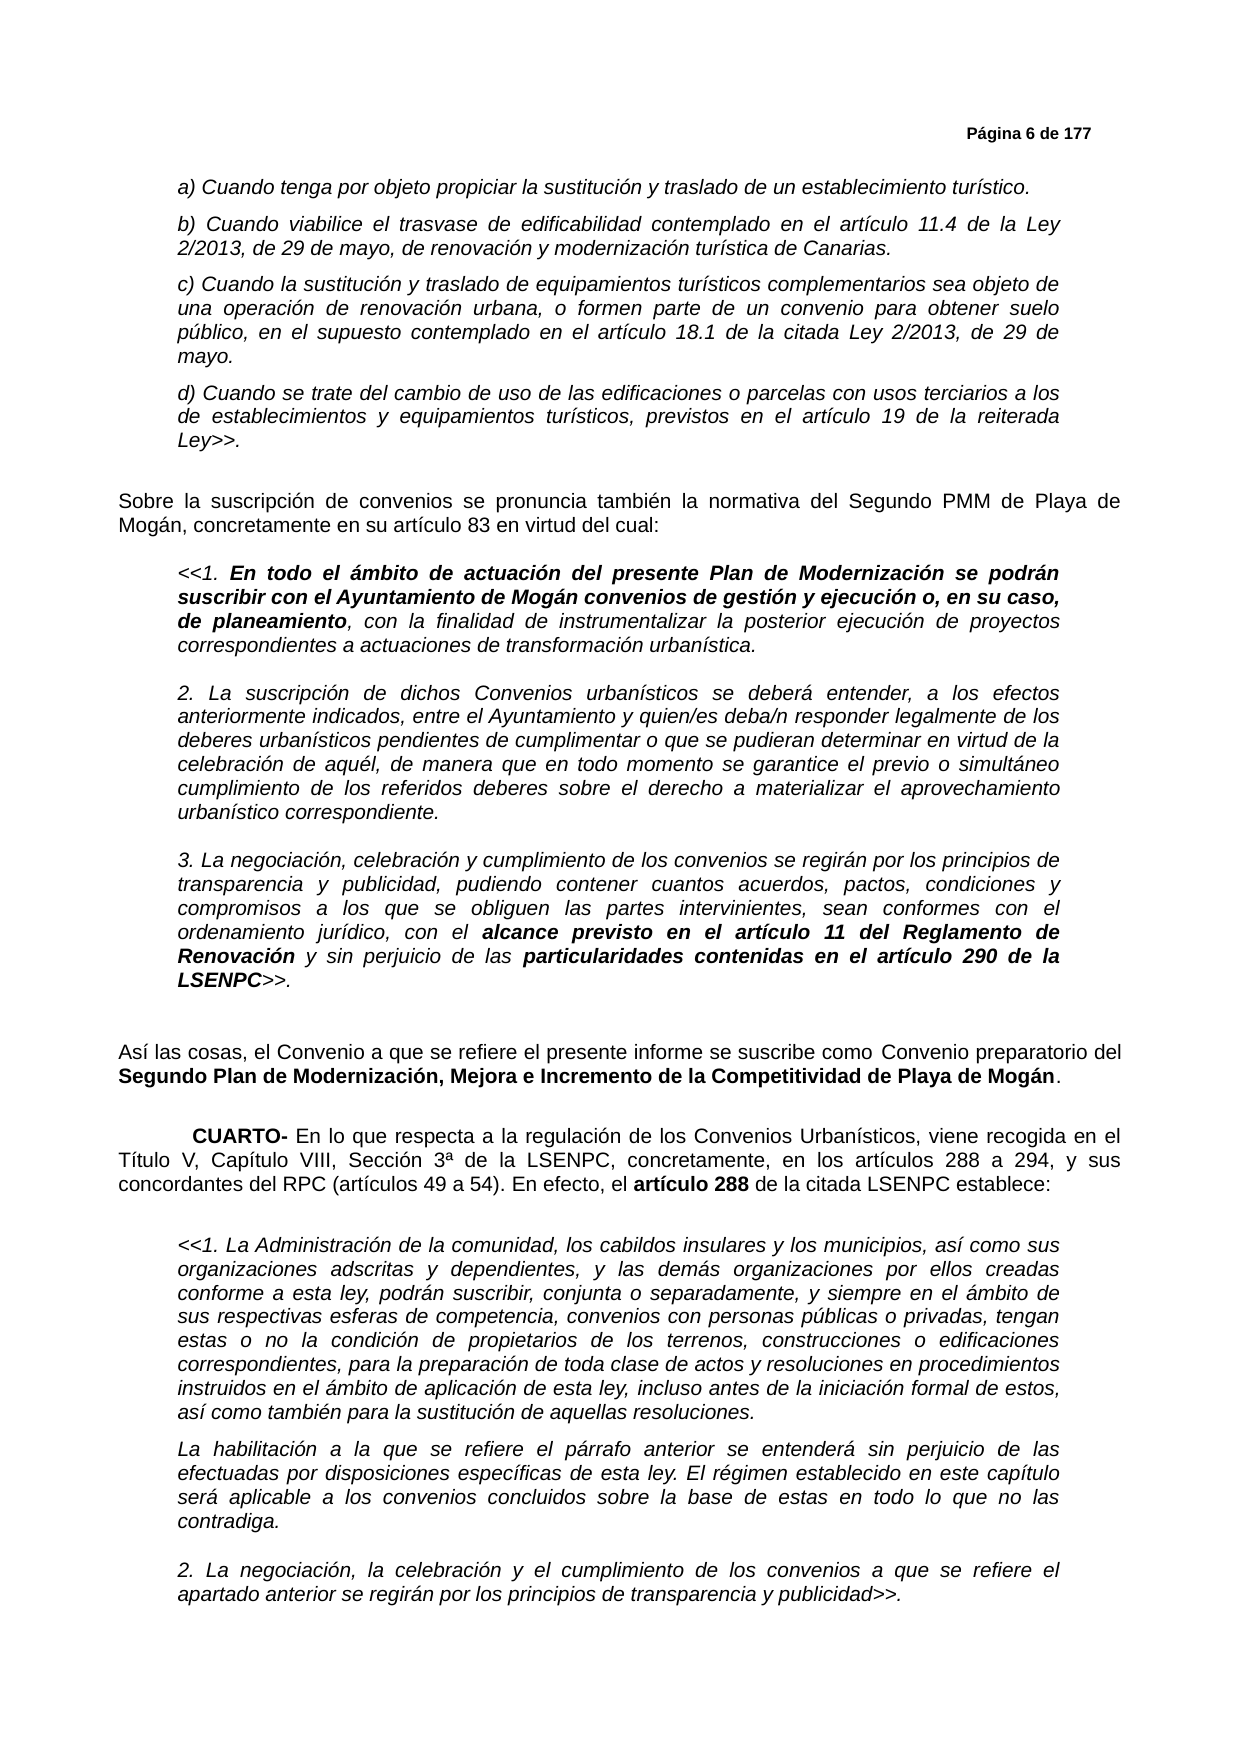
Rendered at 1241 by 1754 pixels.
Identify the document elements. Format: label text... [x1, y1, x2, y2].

text Así las cosas, el Convenio a que se refiere el presente informe se suscribe como Convenio preparatorio del Segundo Plan de Modernización, Mejora e Incremento de la Competitividad de Playa de Mogán. [118, 1040, 1122, 1088]
text La habilitación a la que se refiere el párrafo anterior se entenderá sin perjuicio de las efectuadas por disposiciones específicas de esta ley. El régimen establecido en este capítulo será aplicable a los convenios concluidos sobre la base de estas en todo lo que no las contradiga. [177, 1437, 1063, 1532]
text 2. La negociación, la celebración y el cumplimiento de los convenios a que se refiere el apartado anterior se regirán por los principios de transparencia y publicidad>>. [177, 1557, 1063, 1605]
text CUARTO- En lo que respecta a la regulación de los Convenios Urbanísticos, viene recogida en el Título V, Capítulo VIII, Sección 3ª de la LSENPC, concretamente, en los artículos 288 a 294, y sus concordantes del RPC (artículos 49 a 54). En efecto, el artículo 288 de la citada LSENPC establece: [118, 1124, 1122, 1196]
text <<1. En todo el ámbito de actuación del presente Plan de Modernización se podrán suscribir con el Ayuntamiento de Mogán convenios de gestión y ejecución o, en su caso, de planeamiento, con la finalidad de instrumentalizar la posterior ejecución de proyectos correspondientes a actuaciones de transformación urbanística. [177, 561, 1063, 656]
text <<1. La Administración de la comunidad, los cabildos insulares y los municipios, así como sus organizaciones adscritas y dependientes, y las demás organizaciones por ellos creadas conforme a esta ley, podrán suscribir, conjunta o separadamente, y siempre en el ámbito de sus respectivas esferas de competencia, convenios con personas públicas o privadas, tengan estas o no la condición de propietarios de los terrenos, construcciones o edificaciones correspondientes, para la preparación de toda clase de actos y resoluciones en procedimientos instruidos en el ámbito de aplicación de esta ley, incluso antes de la iniciación formal de estos, así como también para la sustitución de aquellas resoluciones. [177, 1232, 1063, 1424]
text d) Cuando se trate del cambio de uso de las edificaciones o parcelas con usos terciarios a los de establecimientos y equipamientos turísticos, previstos en el artículo 19 de la reiterada Ley>>. [177, 380, 1063, 452]
text Sobre la suscripción de convenios se pronuncia también la normativa del Segundo PMM de Playa de Mogán, concretamente en su artículo 83 en virtud del cual: [118, 489, 1122, 537]
text 3. La negociación, celebración y cumplimiento de los convenios se regirán por los principios de transparencia y publicidad, pudiendo contener cuantos acuerdos, pactos, condiciones y compromisos a los que se obliguen las partes intervinientes, sean conformes con el ordenamiento jurídico, con el alcance previsto en el artículo 11 del Reglamento de Renovación y sin perjuicio de las particularidades contenidas en el artículo 290 de la LSENPC>>. [177, 848, 1063, 992]
text a) Cuando tenga por objeto propiciar la sustitución y traslado de un establecimiento turístico. [177, 175, 1063, 199]
text 2. La suscripción de dichos Convenios urbanísticos se deberá entender, a los efectos anteriormente indicados, entre el Ayuntamiento y quien/es deba/n responder legalmente de los deberes urbanísticos pendientes de cumplimentar o que se pudieran determinar en virtud de la celebración de aquél, de manera que en todo momento se garantice el previo o simultáneo cumplimiento de los referidos deberes sobre el derecho a materializar el aprovechamiento urbanístico correspondiente. [177, 680, 1063, 824]
text b) Cuando viabilice el trasvase de edificabilidad contemplado en el artículo 11.4 de la Ley 2/2013, de 29 de mayo, de renovación y modernización turística de Canarias. [177, 212, 1063, 259]
text c) Cuando la sustitución y traslado de equipamientos turísticos complementarios sea objeto de una operación de renovación urbana, o formen parte de un convenio para obtener suelo público, en el supuesto contemplado en el artículo 18.1 de la citada Ley 2/2013, de 29 de mayo. [177, 272, 1063, 368]
